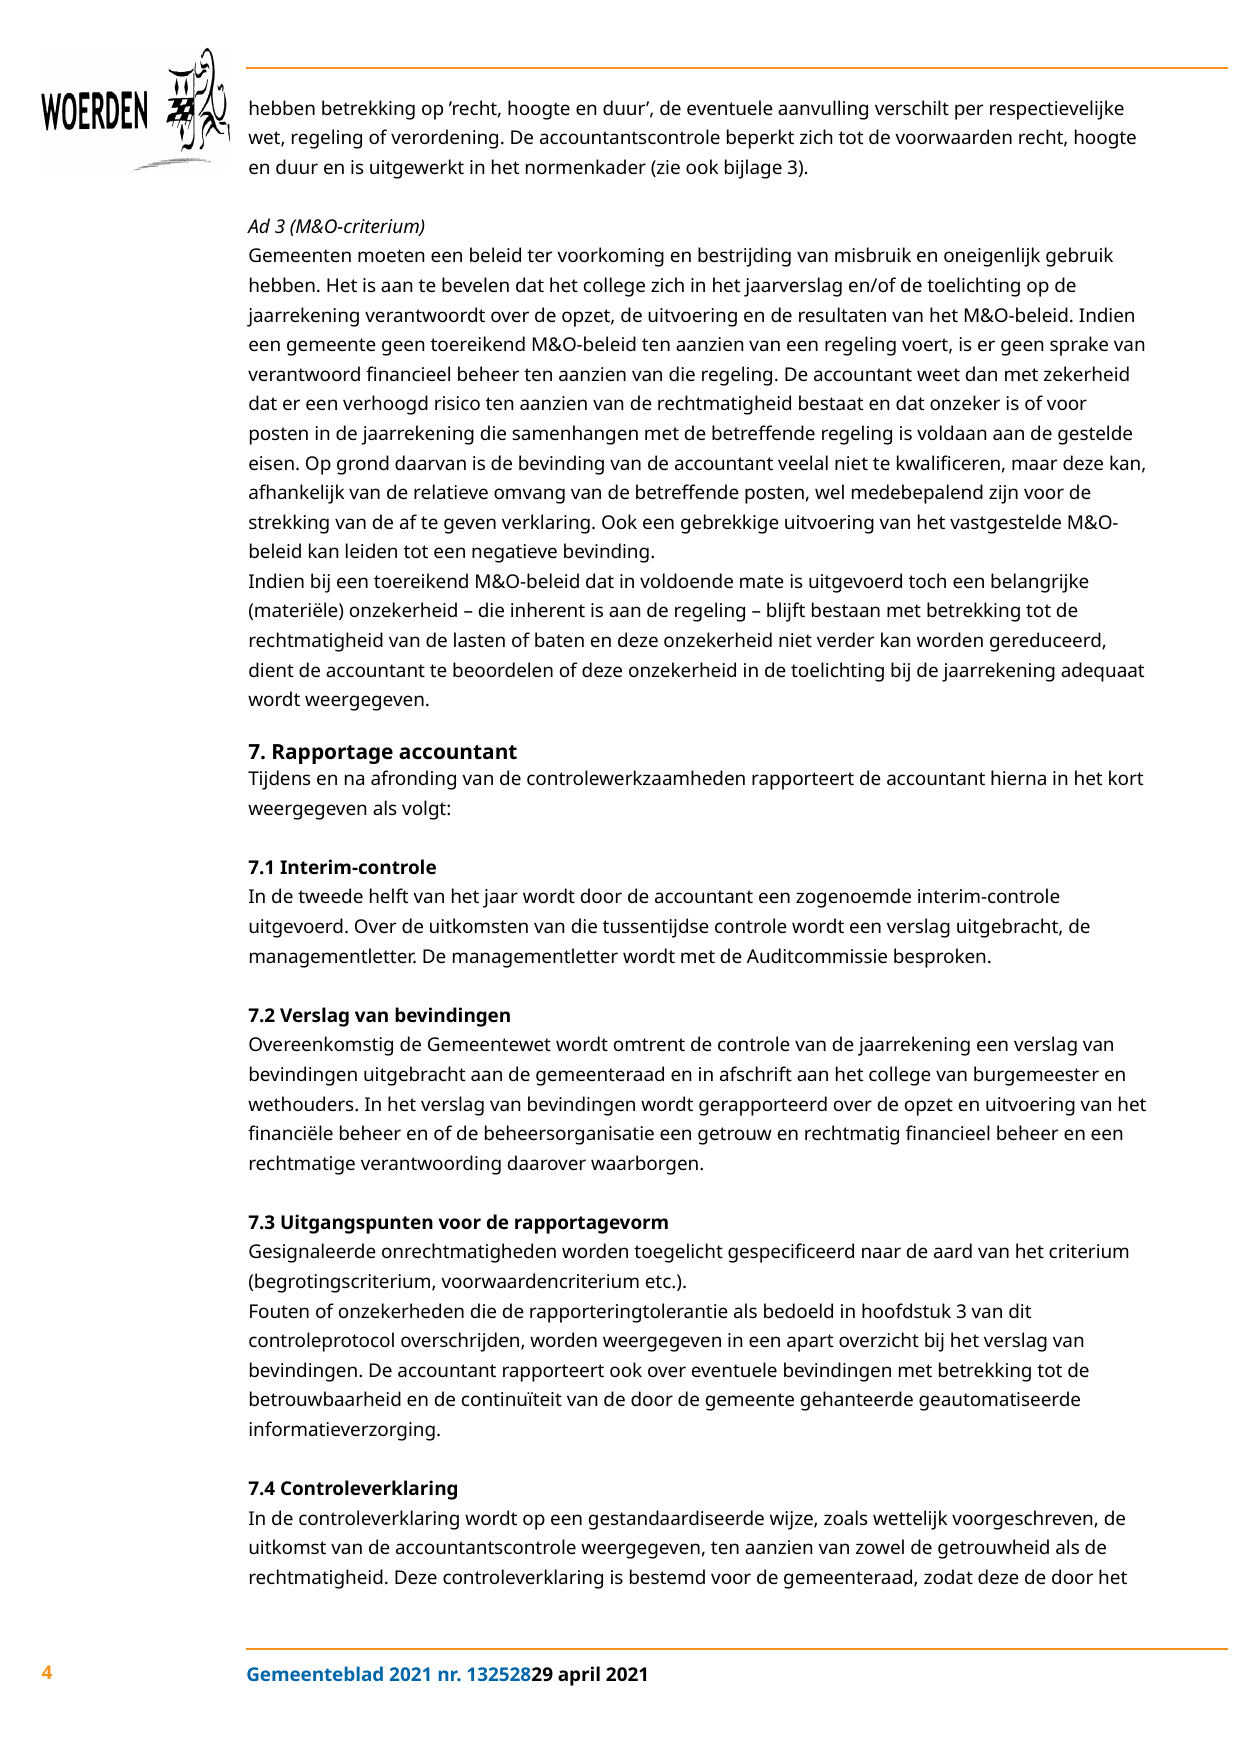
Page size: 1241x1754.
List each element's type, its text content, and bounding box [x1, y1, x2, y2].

text 7.2 Verslag van bevindingen [248, 1002, 1152, 1028]
picture [41, 47, 231, 172]
text 7.3 Uitgangspunten voor de rapportagevorm [248, 1209, 1152, 1235]
text 7. Rapportage accountant [248, 737, 1152, 765]
text Fouten of onzekerheden die de rapporteringtolerantie als bedoeld in hoofdstuk 3 van dit controleprotocol overschrijden, worden weergegeven in een apart overzicht bij het verslag van bevindingen. De accountant rapporteert ook over eventuele bevindingen met betrekking tot de betrouwbaarheid en de continuïteit van de door de gemeente gehanteerde geautomatiseerde informatieverzorging. [248, 1298, 1152, 1442]
text 7.1 Interim-controle [248, 854, 1152, 880]
text Tijdens en na afronding van de controlewerkzaamheden rapporteert de accountant hierna in het kort weergegeven als volgt: [248, 765, 1152, 821]
text Overeenkomstig de Gemeentewet wordt omtrent de controle van de jaarrekening een verslag van bevindingen uitgebracht aan de gemeenteraad en in afschrift aan het college van burgemeester en wethouders. In het verslag van bevindingen wordt gerapporteerd over de opzet en uitvoering van het financiële beheer en of de beheersorganisatie een getrouw en rechtmatig financieel beheer en een rechtmatige verantwoording daarover waarborgen. [248, 1032, 1152, 1176]
text Ad 3 (M&O-criterium) [248, 213, 1152, 239]
text hebben betrekking op ’recht, hoogte en duur’, de eventuele aanvulling verschilt per respectievelijke wet, regeling of verordening. De accountantscontrole beperkt zich tot de voorwaarden recht, hoogte en duur en is uitgewerkt in het normenkader (zie ook bijlage 3). [248, 95, 1152, 180]
text In de tweede helft van het jaar wordt door de accountant een zogenoemde interim-controle uitgevoerd. Over de uitkomsten van die tussentijdse controle wordt een verslag uitgebracht, de managementletter. De managementletter wordt met de Auditcommissie besproken. [248, 884, 1152, 968]
text Indien bij een toereikend M&O-beleid dat in voldoende mate is uitgevoerd toch een belangrijke (materiële) onzekerheid – die inherent is aan de regeling – blijft bestaan met betrekking tot de rechtmatigheid van de lasten of baten en deze onzekerheid niet verder kan worden gereduceerd, dient de accountant te beoordelen of deze onzekerheid in de toelichting bij de jaarrekening adequaat wordt weergegeven. [248, 568, 1152, 712]
text In de controleverklaring wordt op een gestandaardiseerde wijze, zoals wettelijk voorgeschreven, de uitkomst van de accountantscontrole weergegeven, ten aanzien van zowel de getrouwheid als de rechtmatigheid. Deze controleverklaring is bestemd voor de gemeenteraad, zodat deze de door het [248, 1505, 1152, 1590]
text 7.4 Controleverklaring [248, 1475, 1152, 1501]
text Gemeenten moeten een beleid ter voorkoming en bestrijding van misbruik en oneigenlijk gebruik hebben. Het is aan te bevelen dat het college zich in het jaarverslag en/of de toelichting op de jaarrekening verantwoordt over de opzet, de uitvoering en de resultaten van het M&O-beleid. Indien een gemeente geen toereikend M&O-beleid ten aanzien van een regeling voert, is er geen sprake van verantwoord financieel beheer ten aanzien van die regeling. De accountant weet dan met zekerheid dat er een verhoogd risico ten aanzien van de rechtmatigheid bestaat en dat onzeker is of voor posten in de jaarrekening die samenhangen met de betreffende regeling is voldaan aan de gestelde eisen. Op grond daarvan is de bevinding van de accountant veelal niet te kwalificeren, maar deze kan, afhankelijk van de relatieve omvang van de betreffende posten, wel medebepalend zijn voor de strekking van de af te geven verklaring. Ook een gebrekkige uitvoering van het vastgestelde M&O-beleid kan leiden tot een negatieve bevinding. [248, 243, 1152, 564]
text Gesignaleerde onrechtmatigheden worden toegelicht gespecificeerd naar de aard van het criterium (begrotingscriterium, voorwaardencriterium etc.). [248, 1239, 1152, 1294]
